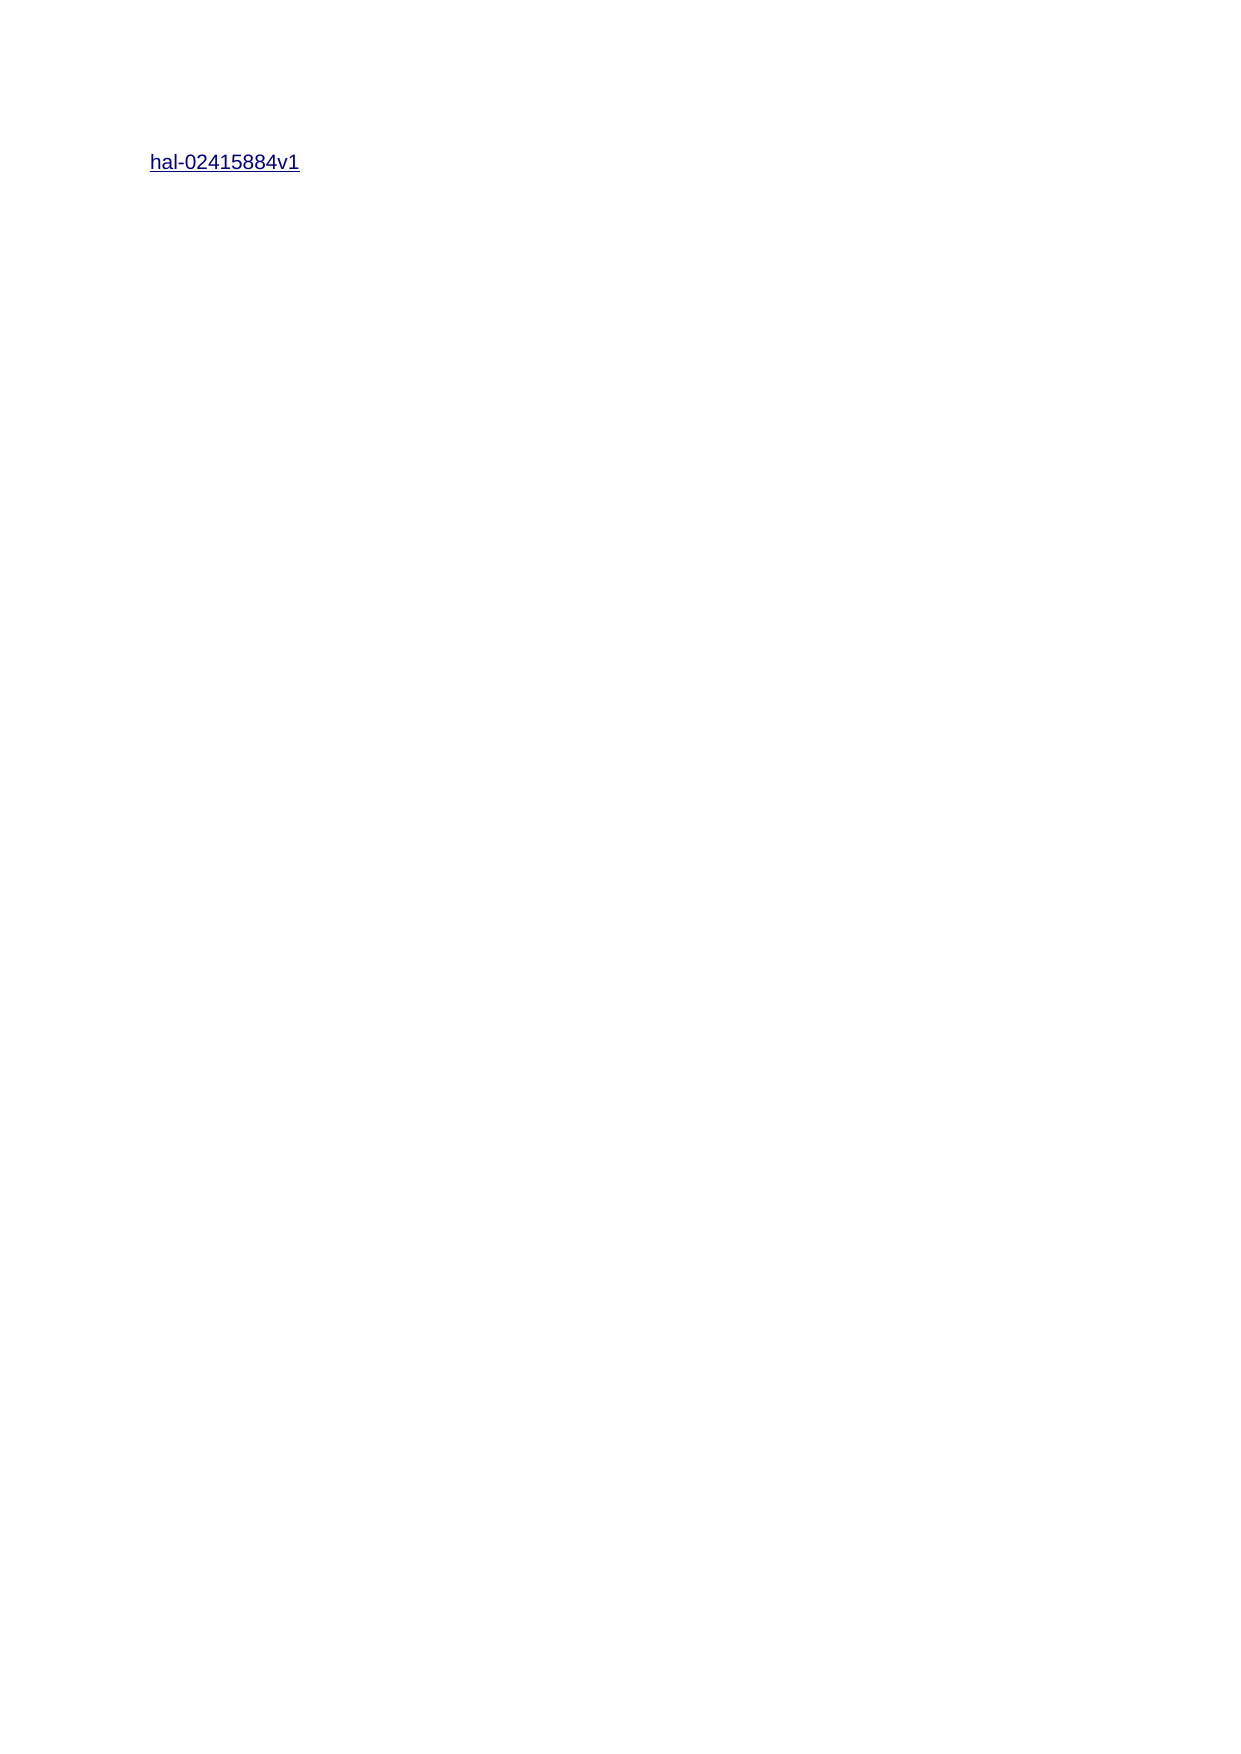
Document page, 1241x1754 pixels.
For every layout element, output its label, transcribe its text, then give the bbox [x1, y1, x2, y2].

table_cell hal-02415884v1 [150, 150, 1090, 174]
